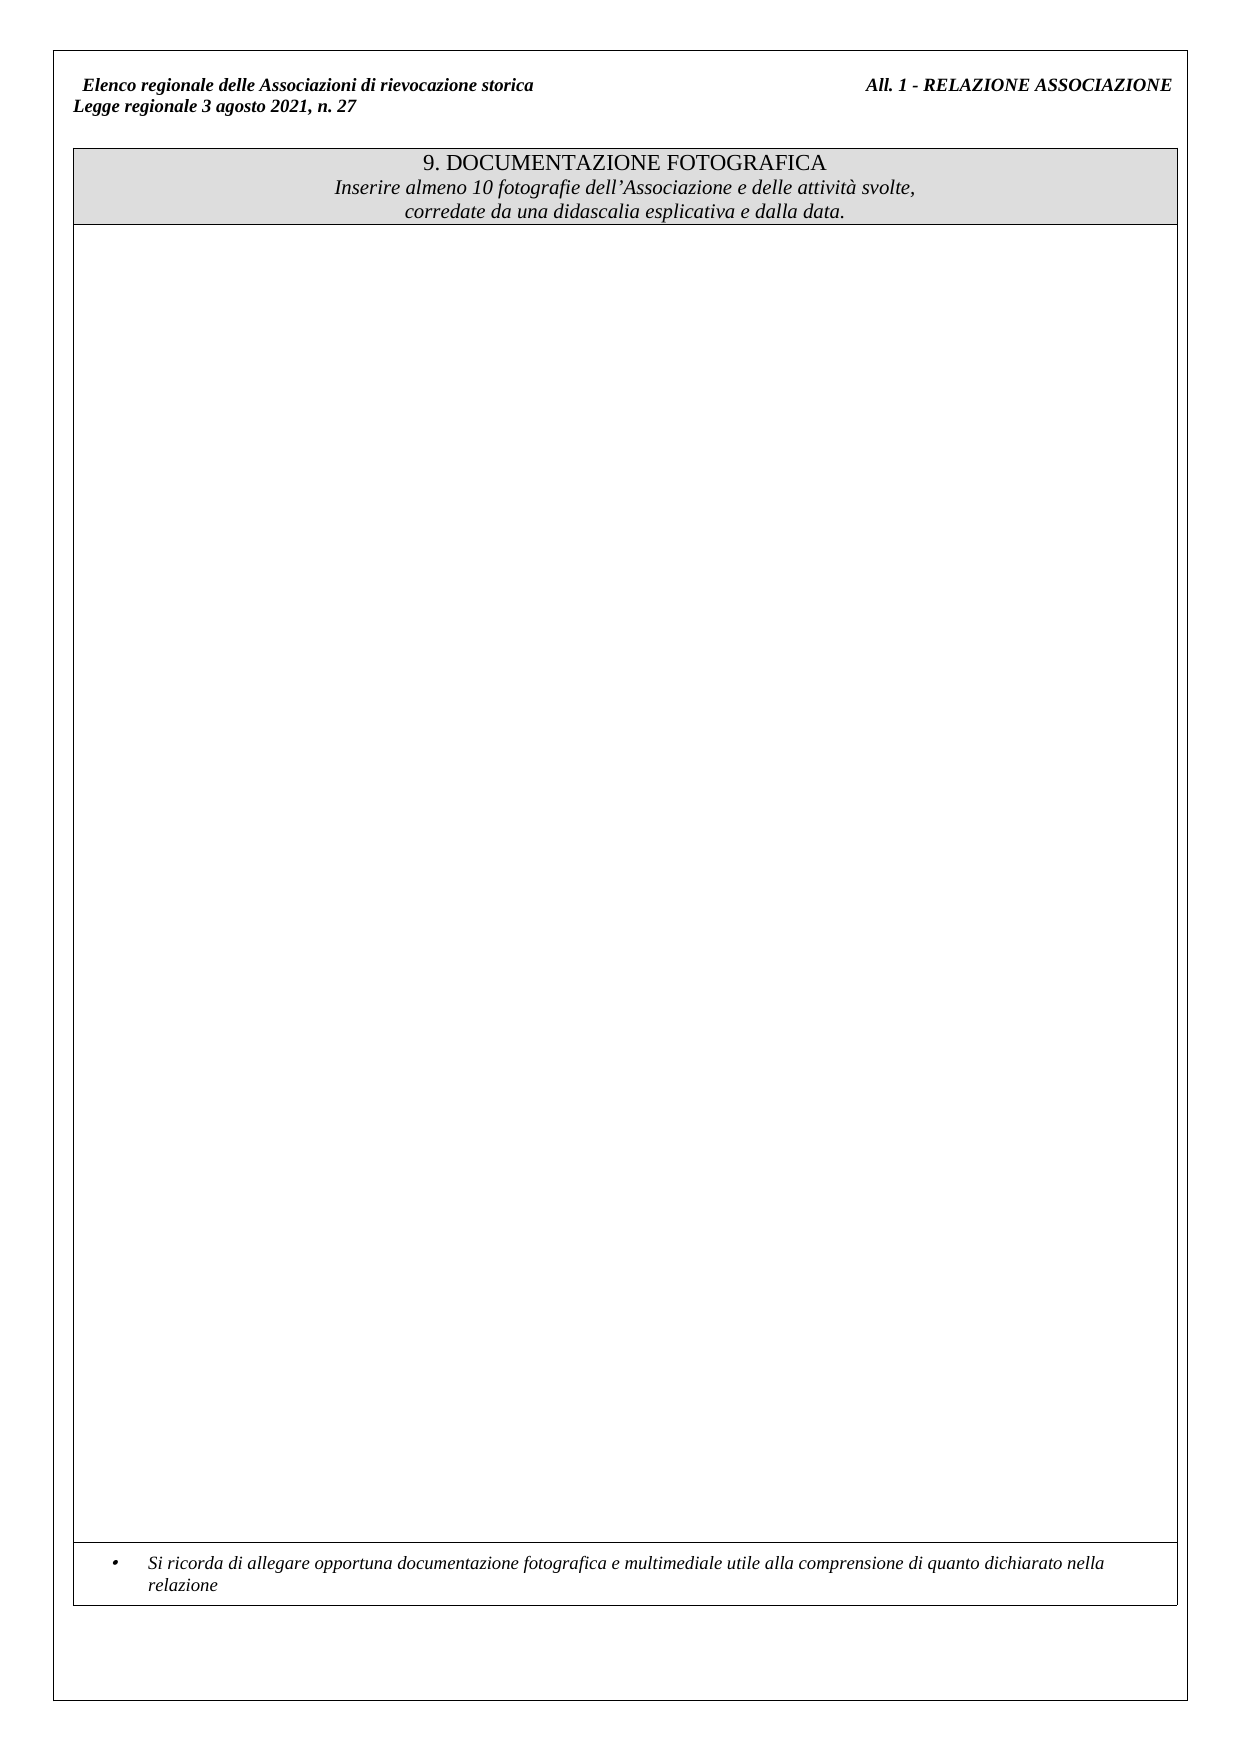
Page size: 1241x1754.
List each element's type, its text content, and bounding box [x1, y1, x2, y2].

table_cell [74, 225, 1177, 1542]
table_header 9. DOCUMENTAZIONE FOTOGRAFICA Inserire almeno 10 fotografie dell’Associazione e delle attività svolte, corredate da una didascalia esplicativa e dalla data. [74, 149, 1177, 224]
table_cell Si ricorda di allegare opportuna documentazione fotografica e multimediale utile alla comprensione di quanto dichiarato nella relazione [74, 1543, 1177, 1605]
